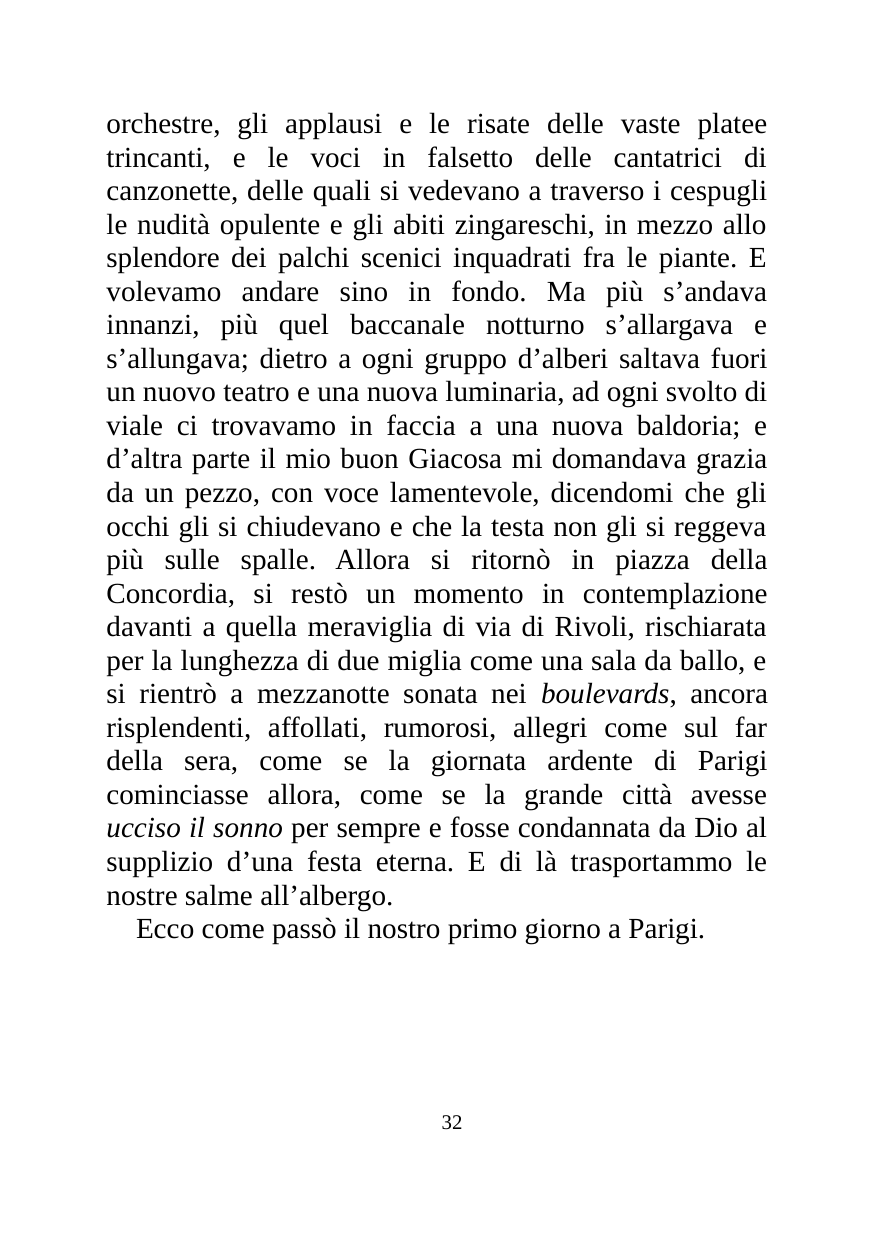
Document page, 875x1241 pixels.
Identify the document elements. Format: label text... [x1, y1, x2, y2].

text Ecco come passò il nostro primo giorno a Parigi. [106, 911, 768, 945]
text orchestre, gli applausi e le risate delle vaste platee trincanti, e le voci in falsetto delle cantatrici di canzonette, delle quali si vedevano a traverso i cespugli le nudità opulente e gli abiti zingareschi, in mezzo allo splendore dei palchi scenici inquadrati fra le piante. E volevamo andare sino in fondo. Ma più s’andava innanzi, più quel baccanale notturno s’allargava e s’allungava; dietro a ogni gruppo d’alberi saltava fuori un nuovo teatro e una nuova luminaria, ad ogni svolto di viale ci trovavamo in faccia a una nuova baldoria; e d’altra parte il mio buon Giacosa mi domandava grazia da un pezzo, con voce lamentevole, dicendomi che gli occhi gli si chiudevano e che la testa non gli si reggeva più sulle spalle. Allora si ritornò in piazza della Concordia, si restò un momento in contemplazione davanti a quella meraviglia di via di Rivoli, rischiarata per la lunghezza di due miglia come una sala da ballo, e si rientrò a mezzanotte sonata nei boulevards, ancora risplendenti, affollati, rumorosi, allegri come sul far della sera, come se la giornata ardente di Parigi cominciasse allora, come se la grande città avesse ucciso il sonno per sempre e fosse condannata da Dio al supplizio d’una festa eterna. E di là trasportammo le nostre salme all’albergo. [106, 106, 768, 911]
